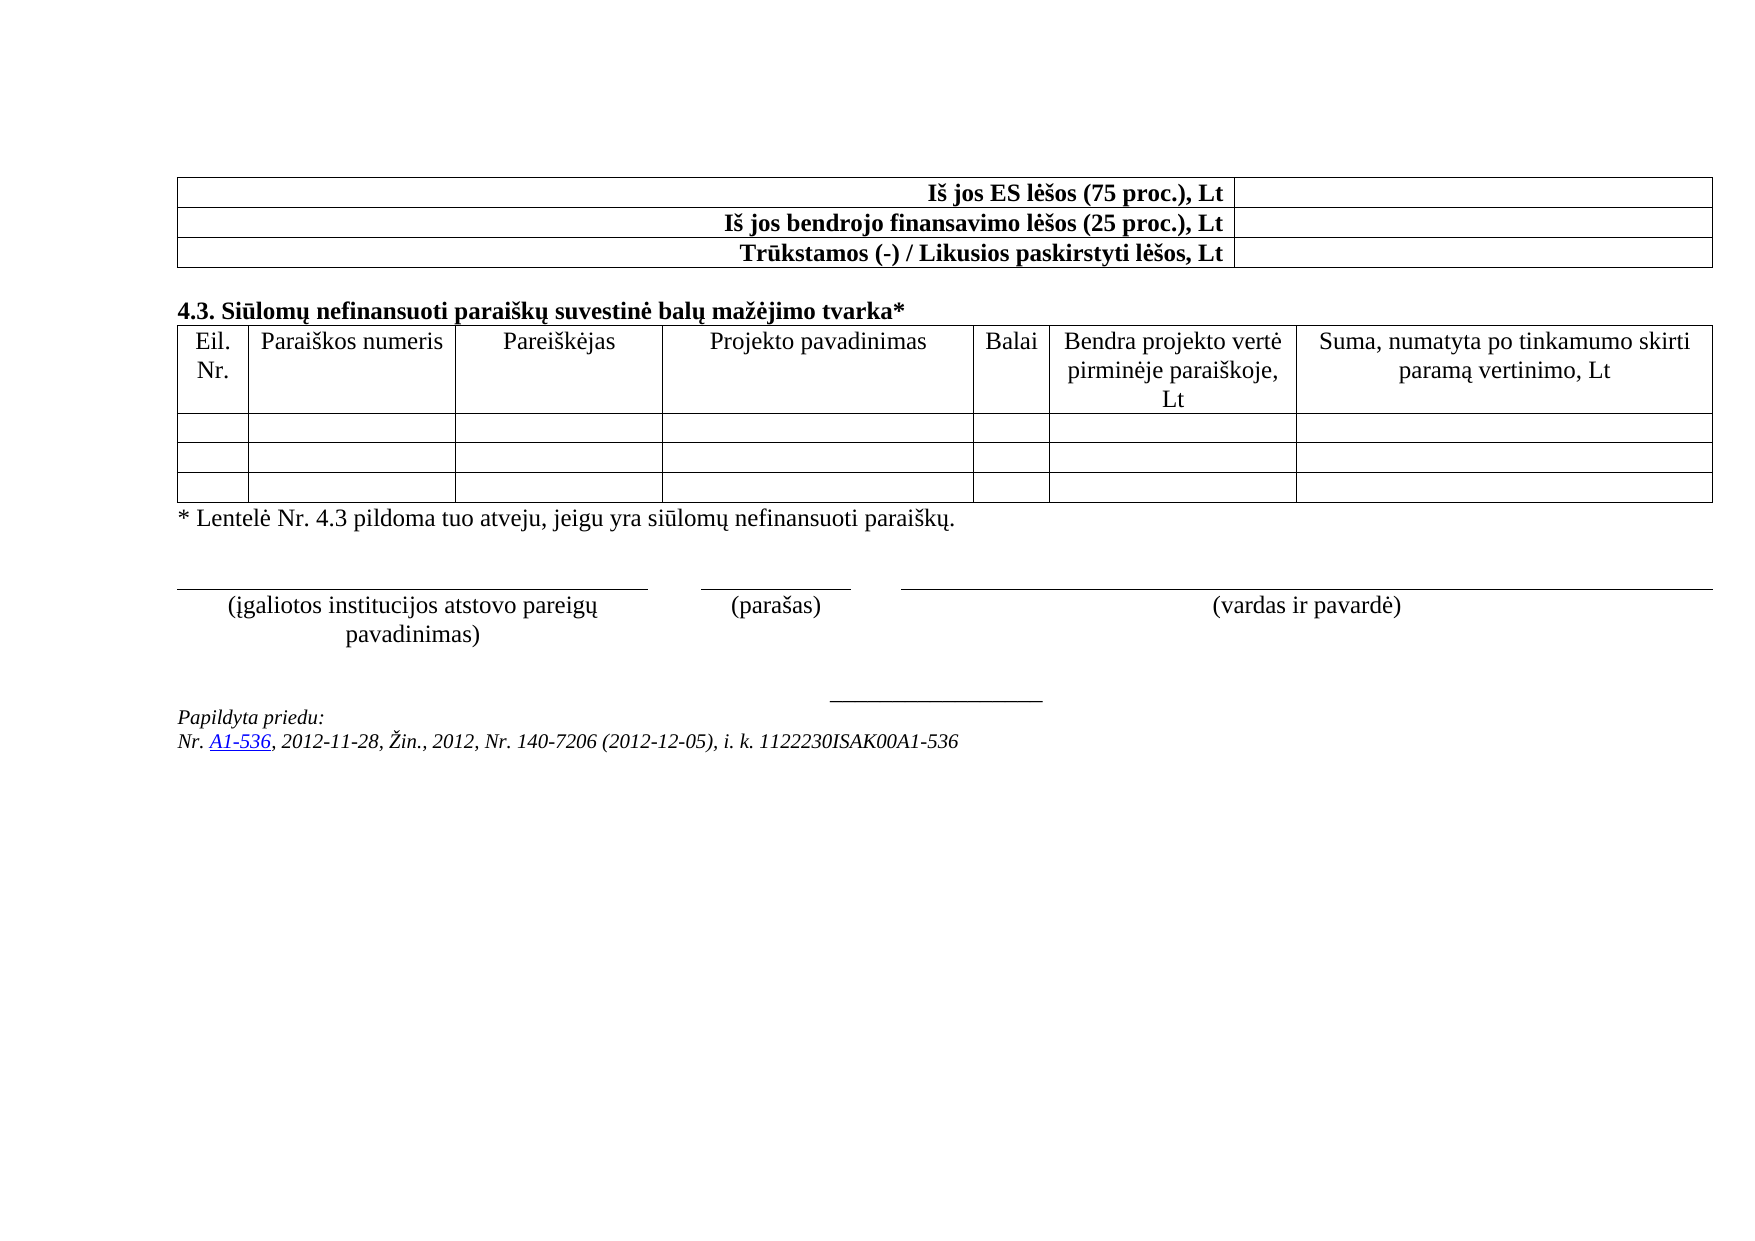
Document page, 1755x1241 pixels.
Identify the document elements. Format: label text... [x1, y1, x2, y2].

table_cell [249, 473, 455, 502]
text Papildyta priedu: [177, 705, 1695, 729]
table_header [177, 560, 648, 589]
table_cell Iš jos bendrojo finansavimo lėšos (25 proc.), Lt [564, 208, 1234, 237]
table_cell [489, 208, 538, 237]
table_cell [648, 589, 701, 648]
table_cell [458, 178, 488, 207]
table_cell [458, 238, 488, 267]
table_cell [1050, 473, 1296, 502]
table_header Pareiškėjas [456, 326, 662, 412]
text Nr. A1-536, 2012-11-28, Žin., 2012, Nr. 140-7206 (2012-12-05), i. k. 1122230ISAK00A1-536 [177, 729, 1695, 753]
table_cell [249, 208, 457, 237]
table_header [851, 560, 901, 589]
table_cell [663, 473, 973, 502]
table_cell [249, 238, 457, 267]
table_cell [456, 443, 662, 472]
table_header Bendra projekto vertė pirminėje paraiškoje, Lt [1050, 326, 1296, 412]
table_cell [663, 414, 973, 442]
table_header Eil. Nr. [178, 326, 248, 412]
table_cell [974, 443, 1049, 472]
table_cell [663, 443, 973, 472]
table_cell [178, 473, 248, 502]
table_cell [1297, 473, 1712, 502]
table_cell [1235, 238, 1712, 267]
table_cell [1050, 443, 1296, 472]
table_cell (įgaliotos institucijos atstovo pareigų pavadinimas) [177, 590, 648, 648]
table_cell [1235, 208, 1712, 237]
table_header [648, 560, 701, 589]
table_header Balai [974, 326, 1049, 412]
table_header Paraiškos numeris [249, 326, 455, 412]
table_cell [178, 238, 249, 267]
table_cell [1235, 178, 1712, 207]
table_cell [974, 473, 1049, 502]
table_cell [249, 443, 455, 472]
table_cell (parašas) [701, 590, 851, 648]
table_cell Trūkstamos (-) / Likusios paskirstyti lėšos, Lt [564, 238, 1234, 267]
table_cell [178, 178, 249, 207]
table_cell [249, 178, 457, 207]
table_cell [1050, 414, 1296, 442]
table_header Projekto pavadinimas [663, 326, 973, 412]
table_cell [249, 414, 455, 442]
table_cell [539, 238, 563, 267]
table_cell [539, 208, 563, 237]
table_cell [178, 208, 249, 237]
table_header Suma, numatyta po tinkamumo skirti paramą vertinimo, Lt [1297, 326, 1712, 412]
table_cell [851, 589, 901, 648]
table_header [701, 560, 851, 589]
table_cell [539, 178, 563, 207]
text _________________ [177, 676, 1695, 705]
table_cell Iš jos ES lėšos (75 proc.), Lt [564, 178, 1234, 207]
table_cell [1297, 414, 1712, 442]
table_cell [178, 414, 248, 442]
table_cell [1297, 443, 1712, 472]
text * Lentelė Nr. 4.3 pildoma tuo atveju, jeigu yra siūlomų nefinansuoti paraiškų. [177, 503, 1695, 532]
table_cell [489, 238, 538, 267]
table_cell [489, 178, 538, 207]
table_cell [178, 443, 248, 472]
table_cell [456, 414, 662, 442]
text 4.3. Siūlomų nefinansuoti paraiškų suvestinė balų mažėjimo tvarka* [177, 296, 1695, 325]
table_cell [974, 414, 1049, 442]
table_cell [458, 208, 488, 237]
table_cell (vardas ir pavardė) [901, 590, 1713, 648]
table_cell [456, 473, 662, 502]
table_header [901, 560, 1713, 589]
